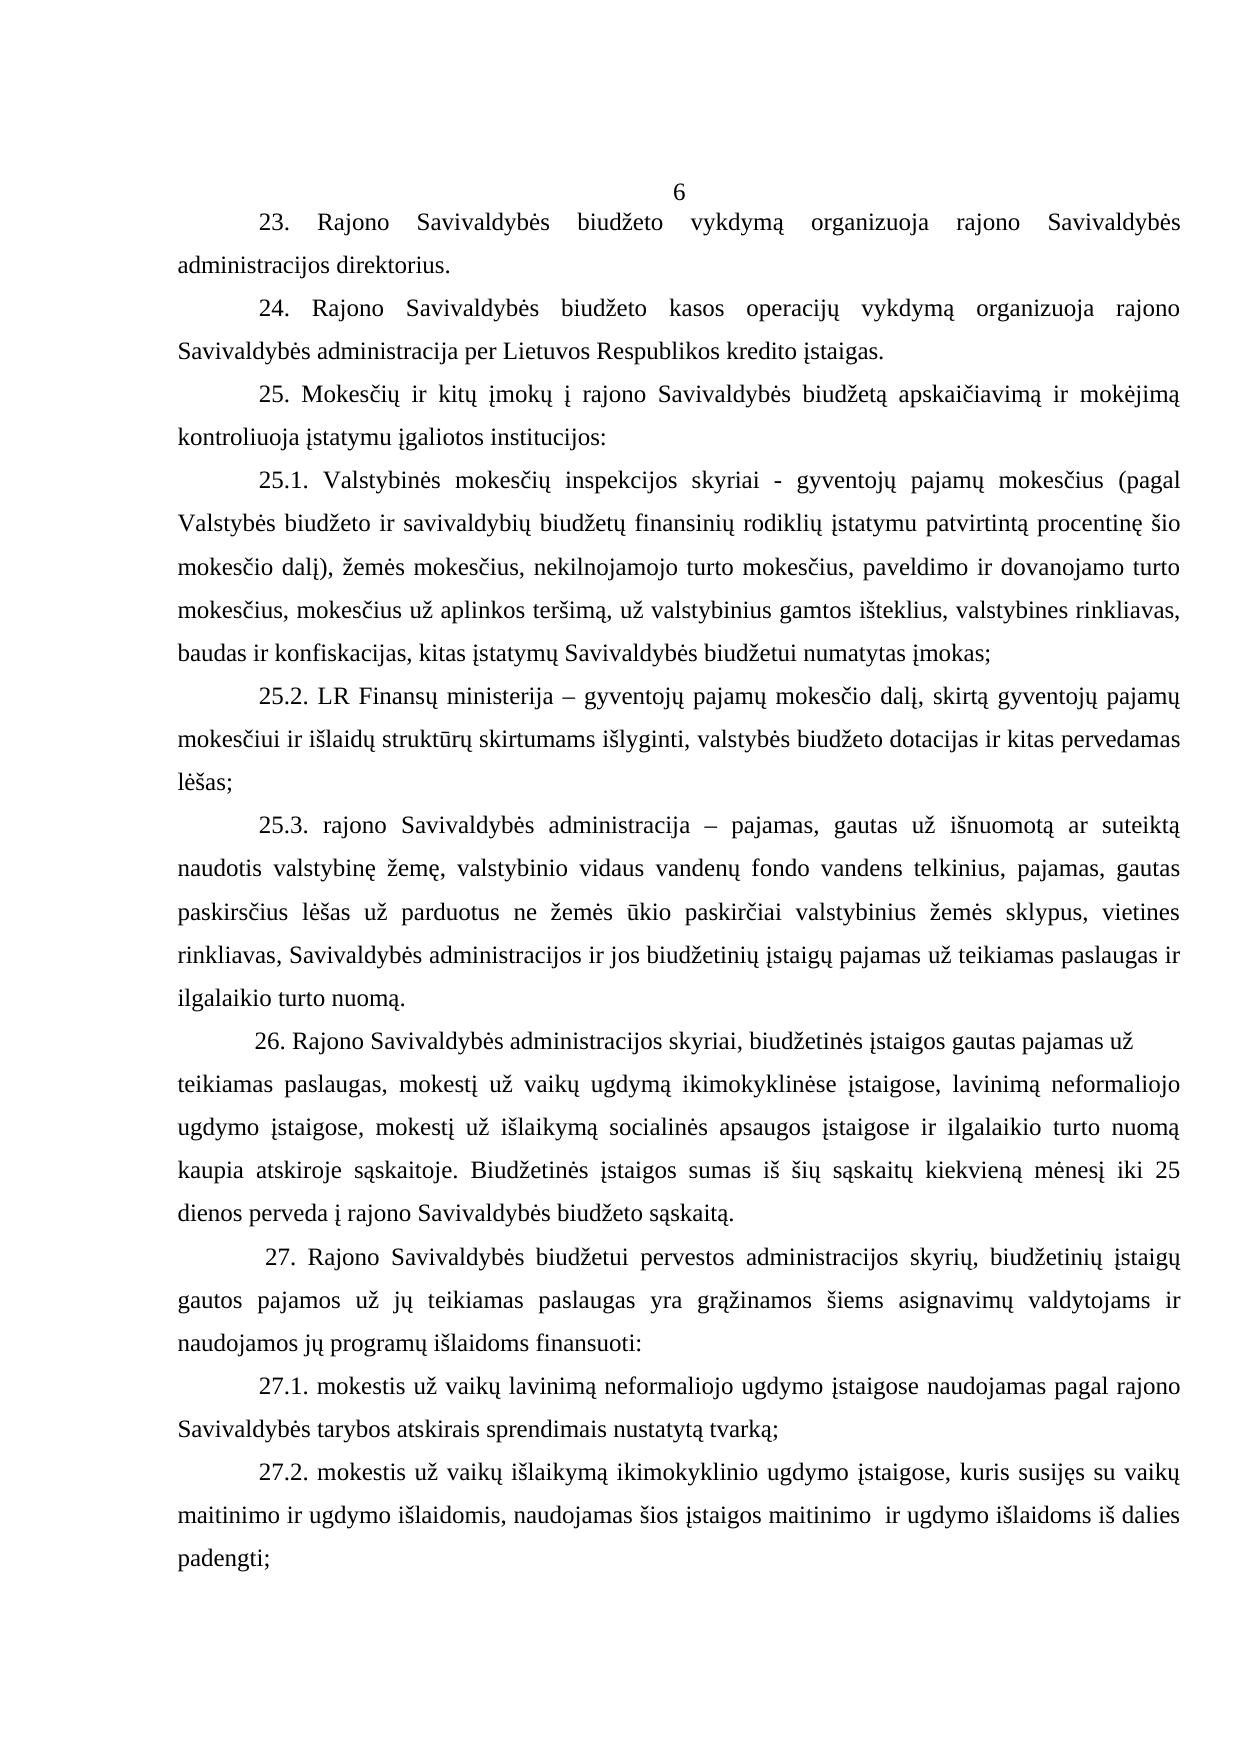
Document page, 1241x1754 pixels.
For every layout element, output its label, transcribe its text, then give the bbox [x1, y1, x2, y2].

text teikiamas paslaugas, mokestį už vaikų ugdymą ikimokyklinėse įstaigose, lavinimą neformaliojo ugdymo įstaigose, mokestį už išlaikymą socialinės apsaugos įstaigose ir ilgalaikio turto nuomą kaupia atskiroje sąskaitoje. Biudžetinės įstaigos sumas iš šių sąskaitų kiekvieną mėnesį iki 25 dienos perveda į rajono Savivaldybės biudžeto sąskaitą. [177, 1069, 1181, 1227]
text 25.1. Valstybinės mokesčių inspekcijos skyriai - gyventojų pajamų mokesčius (pagal Valstybės biudžeto ir savivaldybių biudžetų finansinių rodiklių įstatymu patvirtintą procentinę šio mokesčio dalį), žemės mokesčius, nekilnojamojo turto mokesčius, paveldimo ir dovanojamo turto mokesčius, mokesčius už aplinkos teršimą, už valstybinius gamtos išteklius, valstybines rinkliavas, baudas ir konfiskacijas, kitas įstatymų Savivaldybės biudžetui numatytas įmokas; [177, 465, 1181, 667]
text 27.1. mokestis už vaikų lavinimą neformaliojo ugdymo įstaigose naudojamas pagal rajono Savivaldybės tarybos atskirais sprendimais nustatytą tvarką; [177, 1371, 1181, 1443]
text 25. Mokesčių ir kitų įmokų į rajono Savivaldybės biudžetą apskaičiavimą ir mokėjimą kontroliuoja įstatymu įgaliotos institucijos: [177, 379, 1181, 451]
text 26. Rajono Savivaldybės administracijos skyriai, biudžetinės įstaigos gautas pajamas už [254, 1026, 1181, 1055]
text 27.2. mokestis už vaikų išlaikymą ikimokyklinio ugdymo įstaigose, kuris susijęs su vaikų maitinimo ir ugdymo išlaidomis, naudojamas šios įstaigos maitinimo ir ugdymo išlaidoms iš dalies padengti; [177, 1457, 1181, 1572]
text 24. Rajono Savivaldybės biudžeto kasos operacijų vykdymą organizuoja rajono Savivaldybės administracija per Lietuvos Respublikos kredito įstaigas. [177, 293, 1181, 365]
text 27. Rajono Savivaldybės biudžetui pervestos administracijos skyrių, biudžetinių įstaigų gautos pajamos už jų teikiamas paslaugas yra grąžinamos šiems asignavimų valdytojams ir naudojamos jų programų išlaidoms finansuoti: [177, 1242, 1181, 1357]
text 23. Rajono Savivaldybės biudžeto vykdymą organizuoja rajono Savivaldybės administracijos direktorius. [177, 207, 1181, 278]
text 25.2. LR Finansų ministerija – gyventojų pajamų mokesčio dalį, skirtą gyventojų pajamų mokesčiui ir išlaidų struktūrų skirtumams išlyginti, valstybės biudžeto dotacijas ir kitas pervedamas lėšas; [177, 681, 1181, 796]
text 25.3. rajono Savivaldybės administracija – pajamas, gautas už išnuomotą ar suteiktą naudotis valstybinę žemę, valstybinio vidaus vandenų fondo vandens telkinius, pajamas, gautas paskirsčius lėšas už parduotus ne žemės ūkio paskirčiai valstybinius žemės sklypus, vietines rinkliavas, Savivaldybės administracijos ir jos biudžetinių įstaigų pajamas už teikiamas paslaugas ir ilgalaikio turto nuomą. [177, 810, 1181, 1012]
